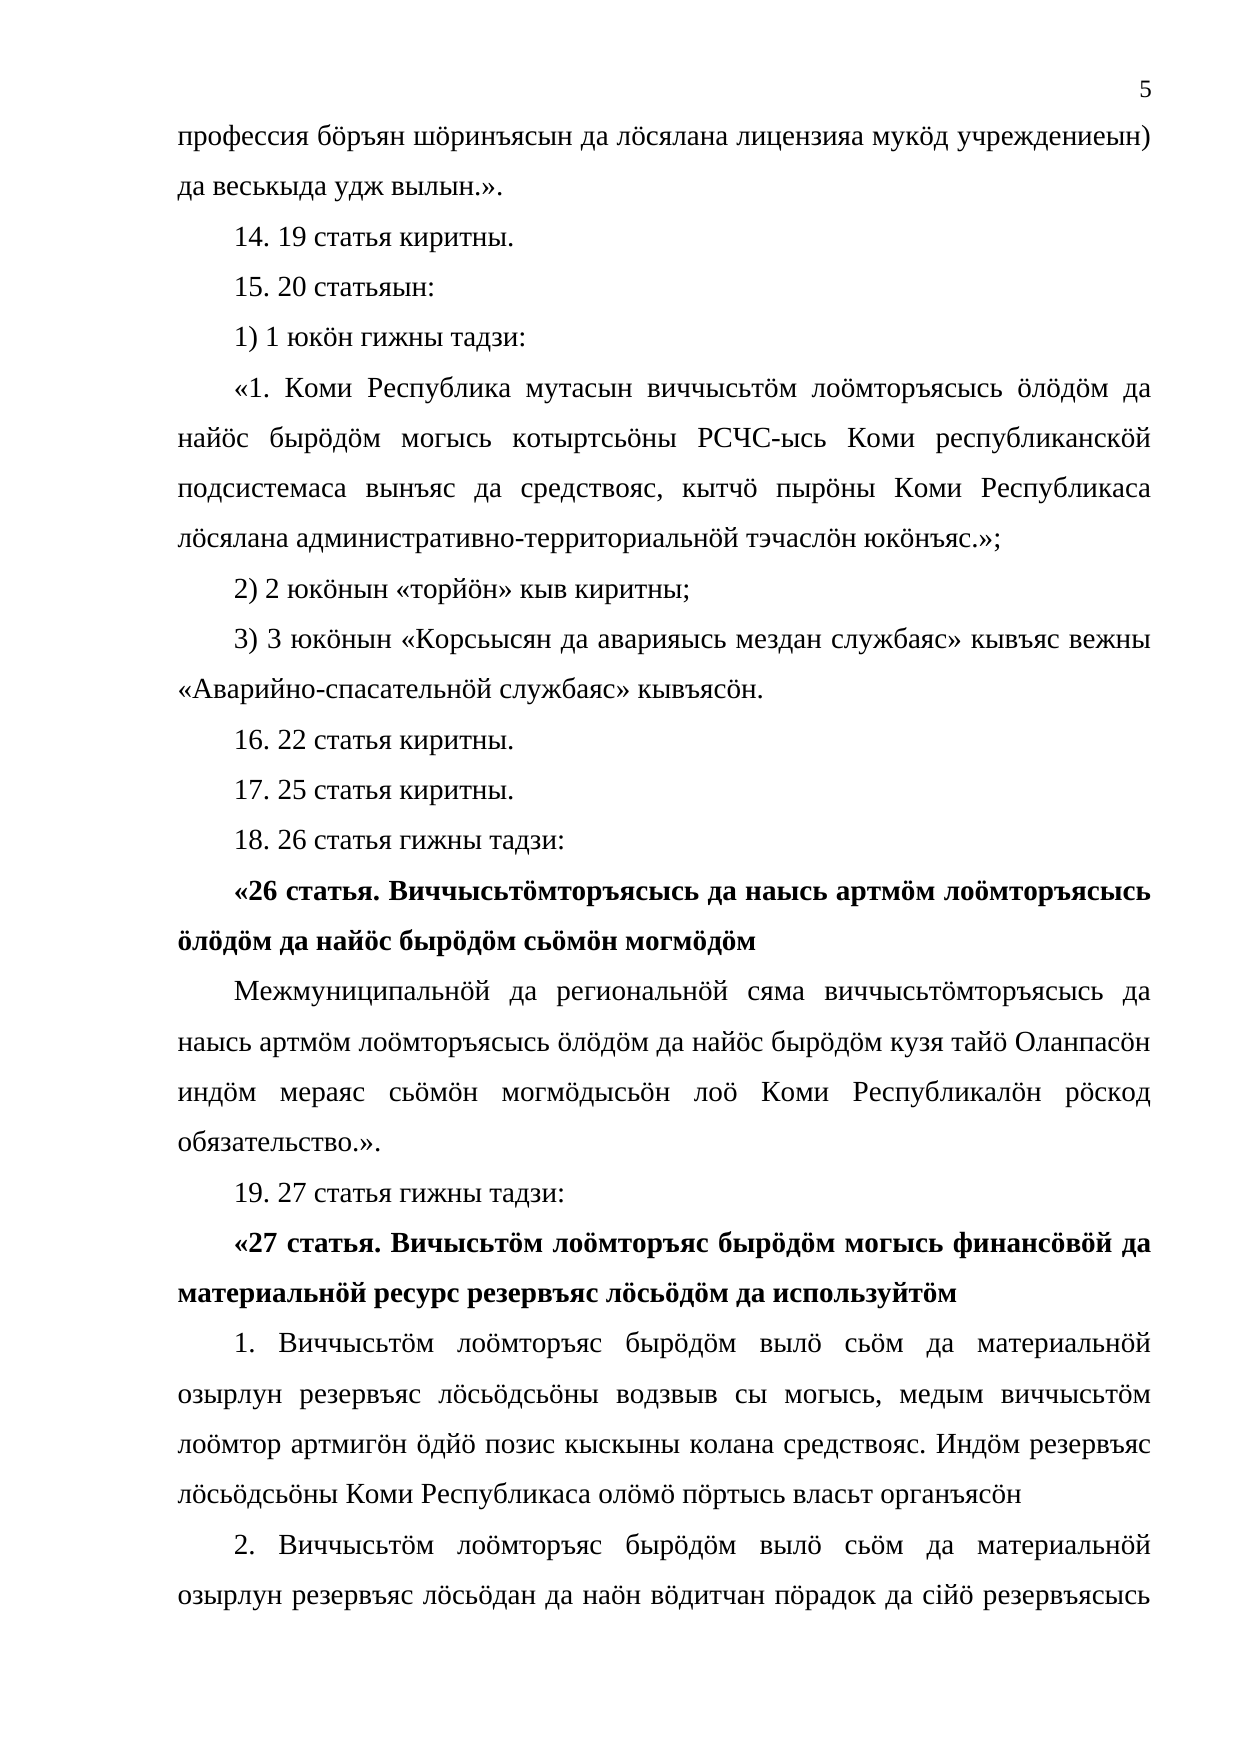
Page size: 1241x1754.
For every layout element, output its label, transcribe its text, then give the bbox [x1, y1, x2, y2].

text 2) 2 юкöнын «торйöн» кыв киритны; [177, 571, 1152, 604]
text 3) 3 юкöнын «Корсьысян да аварияысь мездан службаяс» кывъяс вежны «Аварийно-спасательнöй службаяс» кывъясöн. [177, 621, 1152, 705]
text «1. Коми Республика мутасын виччысьтöм лоöмторъясысь öлöдöм да найöс бырöдöм могысь котыртсьöны РСЧС-ысь Коми республиканскöй подсистемаса вынъяс да средствояс, кытчö пырöны Коми Республикаса лöсялана административно-территориальнöй тэчаслöн юкöнъяс.»; [177, 370, 1152, 554]
text «26 статья. Виччысьтöмторъясысь да наысь артмöм лоöмторъясысь öлöдöм да найöс бырöдöм сьöмöн могмöдöм [177, 873, 1152, 957]
text 1) 1 юкöн гижны тадзи: [177, 319, 1152, 353]
text Межмуниципальнöй да региональнöй сяма виччысьтöмторъясысь да наысь артмöм лоöмторъясысь öлöдöм да найöс бырöдöм кузя тайö Оланпасöн индöм мераяс сьöмöн могмöдысьöн лоö Коми Республикалöн рöскод обязательство.». [177, 973, 1152, 1158]
text 17. 25 статья киритны. [177, 772, 1152, 806]
text 19. 27 статья гижны тадзи: [177, 1175, 1152, 1208]
text 15. 20 статьяын: [177, 269, 1152, 303]
text 14. 19 статья киритны. [177, 219, 1152, 252]
text 18. 26 статья гижны тадзи: [177, 822, 1152, 856]
text 16. 22 статья киритны. [177, 722, 1152, 755]
text профессия бöръян шöринъясын да лöсялана лицензияа мукöд учреждениеын) да веськыда удж вылын.». [177, 118, 1152, 202]
text 2. Виччысьтöм лоöмторъяс бырöдöм вылö сьöм да материальнöй озырлун резервъяс лöсьöдан да наöн вöдитчан пöрадок да сiйö резервъясысь [177, 1527, 1152, 1611]
text «27 статья. Вичысьтöм лоöмторъяс бырöдöм могысь финансöвöй да материальнöй ресурс резервъяс лöсьöдöм да используйтöм [177, 1225, 1152, 1309]
text 1. Виччысьтöм лоöмторъяс бырöдöм вылö сьöм да материальнöй озырлун резервъяс лöсьöдсьöны водзвыв сы могысь, медым виччысьтöм лоöмтор артмигöн öдйö позис кыскыны колана средствояс. Индöм резервъяс лöсьöдсьöны Коми Республикаса олöмö пöртысь власьт органъясöн [177, 1326, 1152, 1510]
